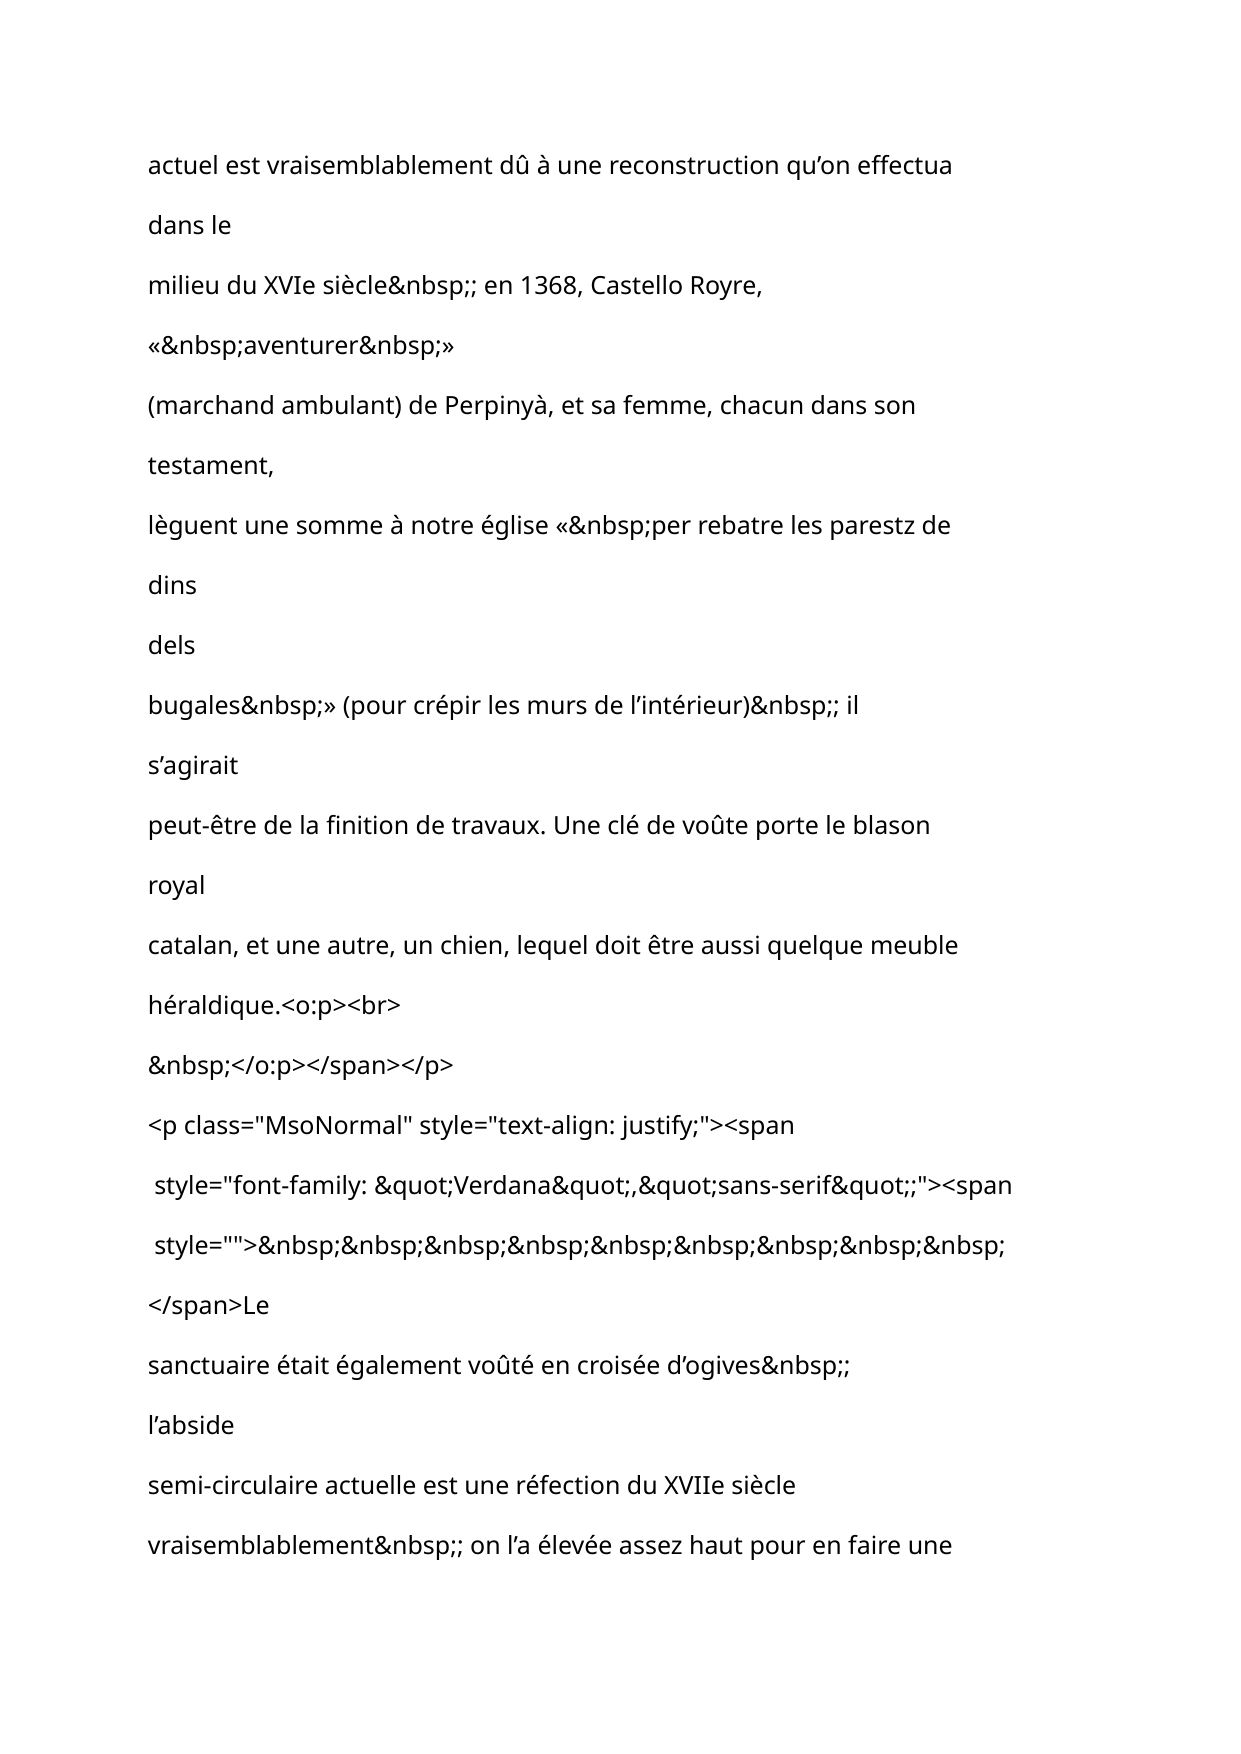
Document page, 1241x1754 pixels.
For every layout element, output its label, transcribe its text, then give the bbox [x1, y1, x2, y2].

text vraisemblablement&nbsp;; on l’a élevée assez haut pour en faire une [148, 1528, 1093, 1562]
text milieu du XVIe siècle&nbsp;; en 1368, Castello Royre, [148, 268, 1093, 302]
text dels [148, 628, 1093, 662]
text actuel est vraisemblablement dû à une reconstruction qu’on effectua [148, 148, 1093, 182]
text sanctuaire était également voûté en croisée d’ogives&nbsp;; [148, 1348, 1093, 1382]
text lèguent une somme à notre église «&nbsp;per rebatre les parestz de [148, 508, 1093, 542]
text dins [148, 568, 1093, 602]
text l’abside [148, 1408, 1093, 1442]
text catalan, et une autre, un chien, lequel doit être aussi quelque meuble [148, 928, 1093, 962]
text s’agirait [148, 748, 1093, 782]
text (marchand ambulant) de Perpinyà, et sa femme, chacun dans son [148, 388, 1093, 422]
text &nbsp;</o:p></span></p> [148, 1048, 1093, 1082]
text royal [148, 868, 1093, 902]
text semi-circulaire actuelle est une réfection du XVIIe siècle [148, 1468, 1093, 1502]
text bugales&nbsp;» (pour crépir les murs de l’intérieur)&nbsp;; il [148, 688, 1093, 722]
text <p class="MsoNormal" style="text-align: justify;"><span [148, 1108, 1093, 1142]
text testament, [148, 448, 1093, 482]
text style="">&nbsp;&nbsp;&nbsp;&nbsp;&nbsp;&nbsp;&nbsp;&nbsp;&nbsp; [148, 1228, 1093, 1262]
text héraldique.<o:p><br> [148, 988, 1093, 1022]
text «&nbsp;aventurer&nbsp;» [148, 328, 1093, 362]
text peut-être de la finition de travaux. Une clé de voûte porte le blason [148, 808, 1093, 842]
text </span>Le [148, 1288, 1093, 1322]
text style="font-family: &quot;Verdana&quot;,&quot;sans-serif&quot;;"><span [148, 1168, 1093, 1202]
text dans le [148, 208, 1093, 242]
